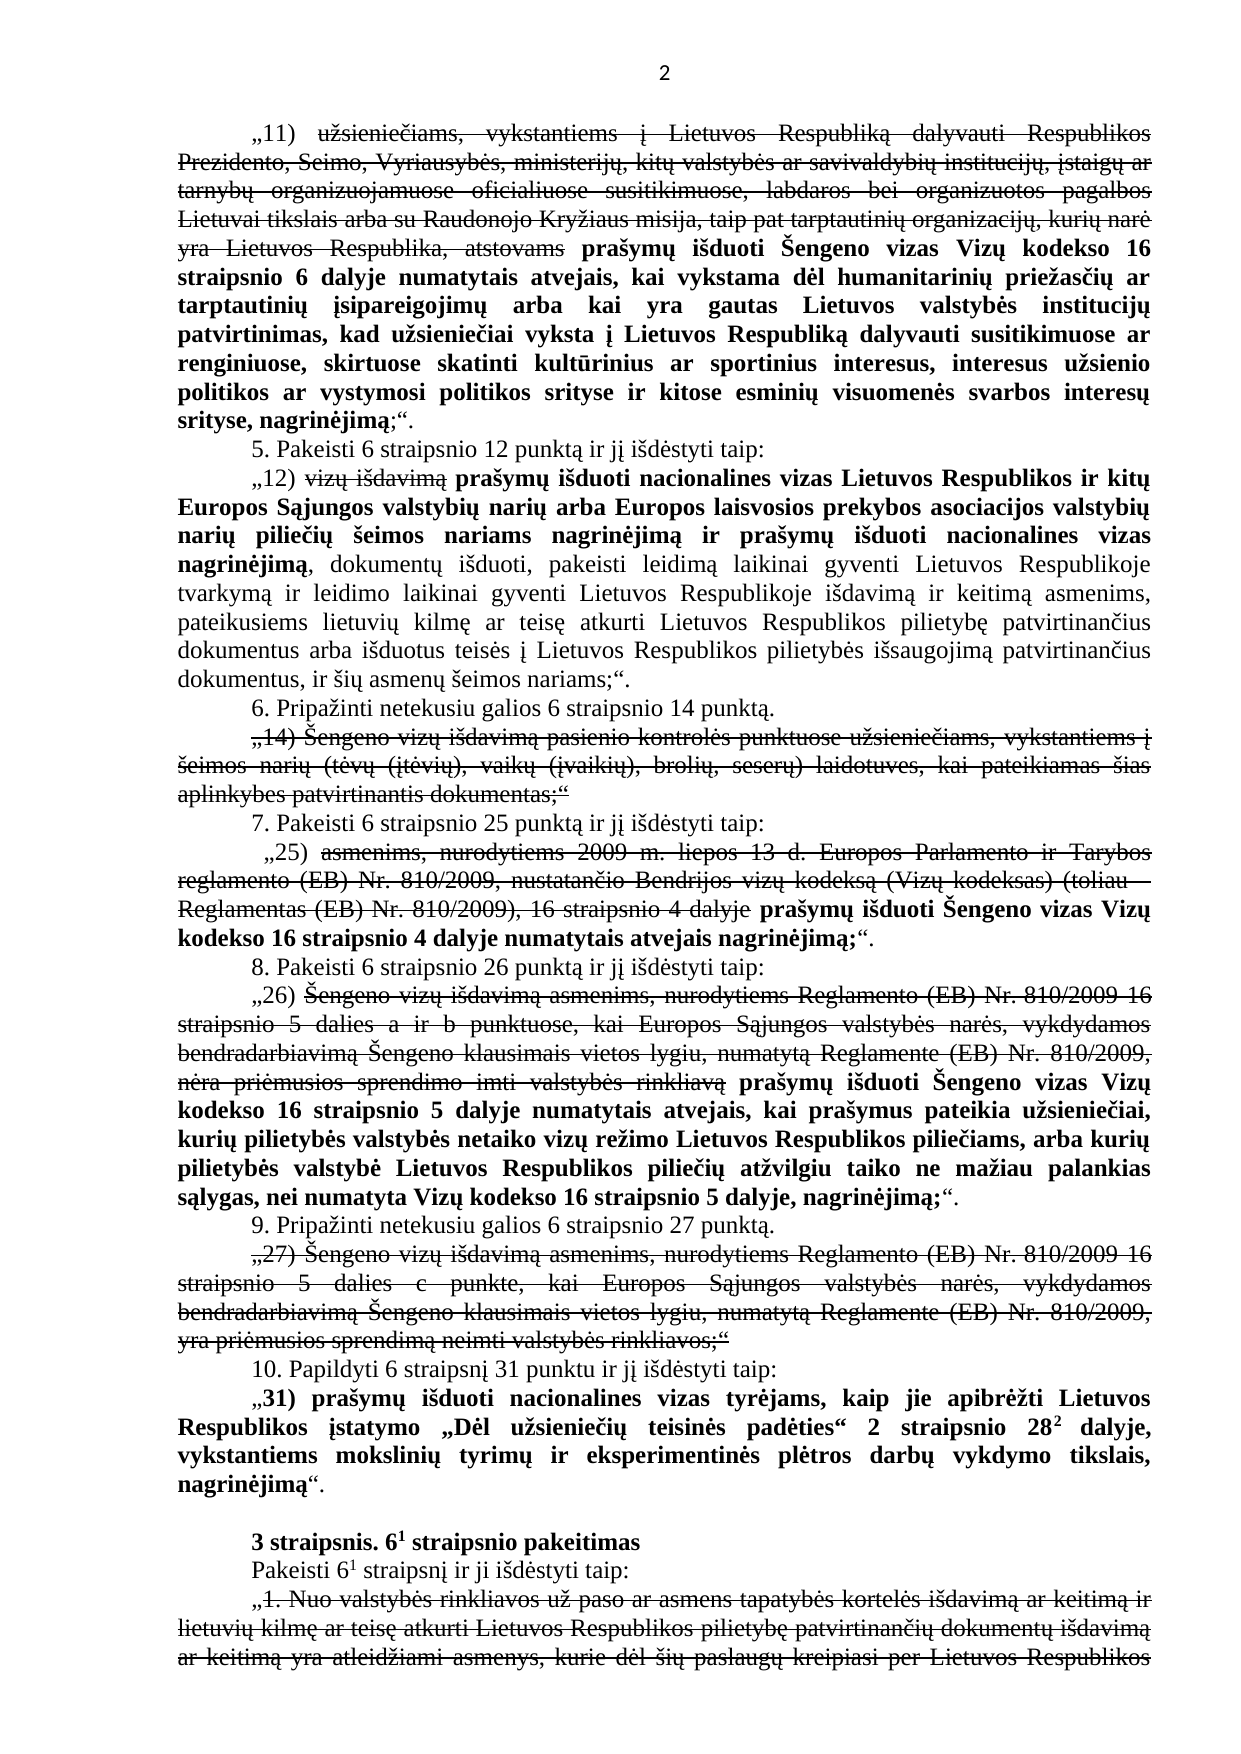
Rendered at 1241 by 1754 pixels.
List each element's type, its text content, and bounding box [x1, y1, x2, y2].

text „27) Šengeno vizų išdavimą asmenims, nurodytiems Reglamento (EB) Nr. 810/2009 16 straipsnio 5 dalies c punkte, kai Europos Sąjungos valstybės narės, vykdydamos bendradarbiavimą Šengeno klausimais vietos lygiu, numatytą Reglamente (EB) Nr. 810/2009, yra priėmusios sprendimą neimti valstybės rinkliavos;“ [177, 1285, 1152, 1312]
text 7. Pakeisti 6 straipsnio 25 punktą ir jį išdėstyti taip: [177, 808, 1152, 837]
text 5. Pakeisti 6 straipsnio 12 punktą ir jį išdėstyti taip: [177, 434, 1152, 463]
text „11) užsieniečiams, vykstantiems į Lietuvos Respubliką dalyvauti Respublikos Prezidento, Seimo, Vyriausybės, ministerijų, kitų valstybės ar savivaldybių institucijų, įstaigų ar tarnybų organizuojamuose oficialiuose susitikimuose, labdaros bei organizuotos pagalbos Lietuvai tikslais arba su Raudonojo Kryžiaus misija, taip pat tarptautinių organizacijų, kurių narė yra Lietuvos Respublika, atstovams prašymų išduoti Šengeno vizas Vizų kodekso 16 straipsnio 6 dalyje numatytais atvejais, kai vykstama dėl humanitarinių priežasčių ar tarptautinių įsipareigojimų arba kai yra gautas Lietuvos valstybės institucijų patvirtinimas, kad užsieniečiai vyksta į Lietuvos Respubliką dalyvauti susitikimuose ar renginiuose, skirtuose skatinti kultūrinius ar sportinius interesus, interesus užsienio politikos ar vystymosi politikos srityse ir kitose esminių visuomenės svarbos interesų srityse, nagrinėjimą;“. [177, 118, 1152, 162]
text „26) Šengeno vizų išdavimą asmenims, nurodytiems Reglamento (EB) Nr. 810/2009 16 straipsnio 5 dalies a ir b punktuose, kai Europos Sąjungos valstybės narės, vykdydamos bendradarbiavimą Šengeno klausimais vietos lygiu, numatytą Reglamente (EB) Nr. 810/2009, nėra priėmusios sprendimo imti valstybės rinkliavą prašymų išduoti Šengeno vizas Vizų kodekso 16 straipsnio 5 dalyje numatytais atvejais, kai prašymus pateikia užsieniečiai, kurių pilietybės valstybės netaiko vizų režimo Lietuvos Respublikos piliečiams, arba kurių pilietybės valstybė Lietuvos Respublikos piliečių atžvilgiu taiko ne mažiau palankias sąlygas, nei numatyta Vizų kodekso 16 straipsnio 5 dalyje, nagrinėjimą;“. [177, 1055, 1152, 1211]
text Pakeisti 61 straipsnį ir ji išdėstyti taip: [251, 1556, 1152, 1584]
text „12) vizų išdavimą prašymų išduoti nacionalines vizas Lietuvos Respublikos ir kitų Europos Sąjungos valstybių narių arba Europos laisvosios prekybos asociacijos valstybių narių piliečių šeimos nariams nagrinėjimą ir prašymų išduoti nacionalines vizas nagrinėjimą, dokumentų išduoti, pakeisti leidimą laikinai gyventi Lietuvos Respublikoje tvarkymą ir leidimo laikinai gyventi Lietuvos Respublikoje išdavimą ir keitimą asmenims, pateikusiems lietuvių kilmę ar teisę atkurti Lietuvos Respublikos pilietybę patvirtinančius dokumentus arba išduotus teisės į Lietuvos Respublikos pilietybės išsaugojimą patvirtinančius dokumentus, ir šių asmenų šeimos nariams;“. [177, 463, 1152, 693]
text „14) Šengeno vizų išdavimą pasienio kontrolės punktuose užsieniečiams, vykstantiems į šeimos narių (tėvų (įtėvių), vaikų (įvaikių), brolių, seserų) laidotuves, kai pateikiamas šias aplinkybes patvirtinantis dokumentas;“ [177, 722, 1152, 808]
text 9. Pripažinti netekusiu galios 6 straipsnio 27 punktą. [177, 1211, 1152, 1239]
text 10. Papildyti 6 straipsnį 31 punktu ir jį išdėstyti taip: [177, 1354, 1152, 1383]
text „11) užsieniečiams, vykstantiems į Lietuvos Respubliką dalyvauti Respublikos Prezidento, Seimo, Vyriausybės, ministerijų, kitų valstybės ar savivaldybių institucijų, įstaigų ar tarnybų organizuojamuose oficialiuose susitikimuose, labdaros bei organizuotos pagalbos Lietuvai tikslais arba su Raudonojo Kryžiaus misija, taip pat tarptautinių organizacijų, kurių narė yra Lietuvos Respublika, atstovams prašymų išduoti Šengeno vizas Vizų kodekso 16 straipsnio 6 dalyje numatytais atvejais, kai vykstama dėl humanitarinių priežasčių ar tarptautinių įsipareigojimų arba kai yra gautas Lietuvos valstybės institucijų patvirtinimas, kad užsieniečiai vyksta į Lietuvos Respubliką dalyvauti susitikimuose ar renginiuose, skirtuose skatinti kultūrinius ar sportinius interesus, interesus užsienio politikos ar vystymosi politikos srityse ir kitose esminių visuomenės svarbos interesų srityse, nagrinėjimą;“. [177, 192, 1152, 220]
text „27) Šengeno vizų išdavimą asmenims, nurodytiems Reglamento (EB) Nr. 810/2009 16 straipsnio 5 dalies c punkte, kai Europos Sąjungos valstybės narės, vykdydamos bendradarbiavimą Šengeno klausimais vietos lygiu, numatytą Reglamente (EB) Nr. 810/2009, yra priėmusios sprendimą neimti valstybės rinkliavos;“ [177, 1313, 1152, 1354]
text „27) Šengeno vizų išdavimą asmenims, nurodytiems Reglamento (EB) Nr. 810/2009 16 straipsnio 5 dalies c punkte, kai Europos Sąjungos valstybės narės, vykdydamos bendradarbiavimą Šengeno klausimais vietos lygiu, numatytą Reglamente (EB) Nr. 810/2009, yra priėmusios sprendimą neimti valstybės rinkliavos;“ [177, 1239, 1152, 1284]
text 6. Pripažinti netekusiu galios 6 straipsnio 14 punktą. [177, 693, 1152, 722]
text „1. Nuo valstybės rinkliavos už paso ar asmens tapatybės kortelės išdavimą ar keitimą ir lietuvių kilmę ar teisę atkurti Lietuvos Respublikos pilietybę patvirtinančių dokumentų išdavimą ar keitimą yra atleidžiami asmenys, kurie dėl šių paslaugų kreipiasi per Lietuvos Respublikos diplomatines atstovybes ar konsulines įstaigas užsienyje ir yra sumokėję konsulinį mokestį už konsulinių veiksmų, numatytų Lietuvos Respublikos konsulinio mokesčio įstatymo 3 straipsnio 4 ir 5 punktuose, atlikimą. [177, 1584, 1152, 1671]
text 3 straipsnis. 61 straipsnio pakeitimas [177, 1527, 1152, 1556]
text „31) prašymų išduoti nacionalines vizas tyrėjams, kaip jie apibrėžti Lietuvos Respublikos įstatymo „Dėl užsieniečių teisinės padėties“ 2 straipsnio 282 dalyje, vykstantiems mokslinių tyrimų ir eksperimentinės plėtros darbų vykdymo tikslais, nagrinėjimą“. [177, 1383, 1152, 1498]
text „11) užsieniečiams, vykstantiems į Lietuvos Respubliką dalyvauti Respublikos Prezidento, Seimo, Vyriausybės, ministerijų, kitų valstybės ar savivaldybių institucijų, įstaigų ar tarnybų organizuojamuose oficialiuose susitikimuose, labdaros bei organizuotos pagalbos Lietuvai tikslais arba su Raudonojo Kryžiaus misija, taip pat tarptautinių organizacijų, kurių narė yra Lietuvos Respublika, atstovams prašymų išduoti Šengeno vizas Vizų kodekso 16 straipsnio 6 dalyje numatytais atvejais, kai vykstama dėl humanitarinių priežasčių ar tarptautinių įsipareigojimų arba kai yra gautas Lietuvos valstybės institucijų patvirtinimas, kad užsieniečiai vyksta į Lietuvos Respubliką dalyvauti susitikimuose ar renginiuose, skirtuose skatinti kultūrinius ar sportinius interesus, interesus užsienio politikos ar vystymosi politikos srityse ir kitose esminių visuomenės svarbos interesų srityse, nagrinėjimą;“. [177, 163, 1152, 191]
text „25) asmenims, nurodytiems 2009 m. liepos 13 d. Europos Parlamento ir Tarybos reglamento (EB) Nr. 810/2009, nustatančio Bendrijos vizų kodeksą (Vizų kodeksas) (toliau – Reglamentas (EB) Nr. 810/2009), 16 straipsnio 4 dalyje prašymų išduoti Šengeno vizas Vizų kodekso 16 straipsnio 4 dalyje numatytais atvejais nagrinėjimą;“. [177, 837, 1152, 952]
text 8. Pakeisti 6 straipsnio 26 punktą ir jį išdėstyti taip: [177, 952, 1152, 981]
text „11) užsieniečiams, vykstantiems į Lietuvos Respubliką dalyvauti Respublikos Prezidento, Seimo, Vyriausybės, ministerijų, kitų valstybės ar savivaldybių institucijų, įstaigų ar tarnybų organizuojamuose oficialiuose susitikimuose, labdaros bei organizuotos pagalbos Lietuvai tikslais arba su Raudonojo Kryžiaus misija, taip pat tarptautinių organizacijų, kurių narė yra Lietuvos Respublika, atstovams prašymų išduoti Šengeno vizas Vizų kodekso 16 straipsnio 6 dalyje numatytais atvejais, kai vykstama dėl humanitarinių priežasčių ar tarptautinių įsipareigojimų arba kai yra gautas Lietuvos valstybės institucijų patvirtinimas, kad užsieniečiai vyksta į Lietuvos Respubliką dalyvauti susitikimuose ar renginiuose, skirtuose skatinti kultūrinius ar sportinius interesus, interesus užsienio politikos ar vystymosi politikos srityse ir kitose esminių visuomenės svarbos interesų srityse, nagrinėjimą;“. [177, 221, 1152, 434]
text „26) Šengeno vizų išdavimą asmenims, nurodytiems Reglamento (EB) Nr. 810/2009 16 straipsnio 5 dalies a ir b punktuose, kai Europos Sąjungos valstybės narės, vykdydamos bendradarbiavimą Šengeno klausimais vietos lygiu, numatytą Reglamente (EB) Nr. 810/2009, nėra priėmusios sprendimo imti valstybės rinkliavą prašymų išduoti Šengeno vizas Vizų kodekso 16 straipsnio 5 dalyje numatytais atvejais, kai prašymus pateikia užsieniečiai, kurių pilietybės valstybės netaiko vizų režimo Lietuvos Respublikos piliečiams, arba kurių pilietybės valstybė Lietuvos Respublikos piliečių atžvilgiu taiko ne mažiau palankias sąlygas, nei numatyta Vizų kodekso 16 straipsnio 5 dalyje, nagrinėjimą;“. [177, 981, 1152, 1054]
